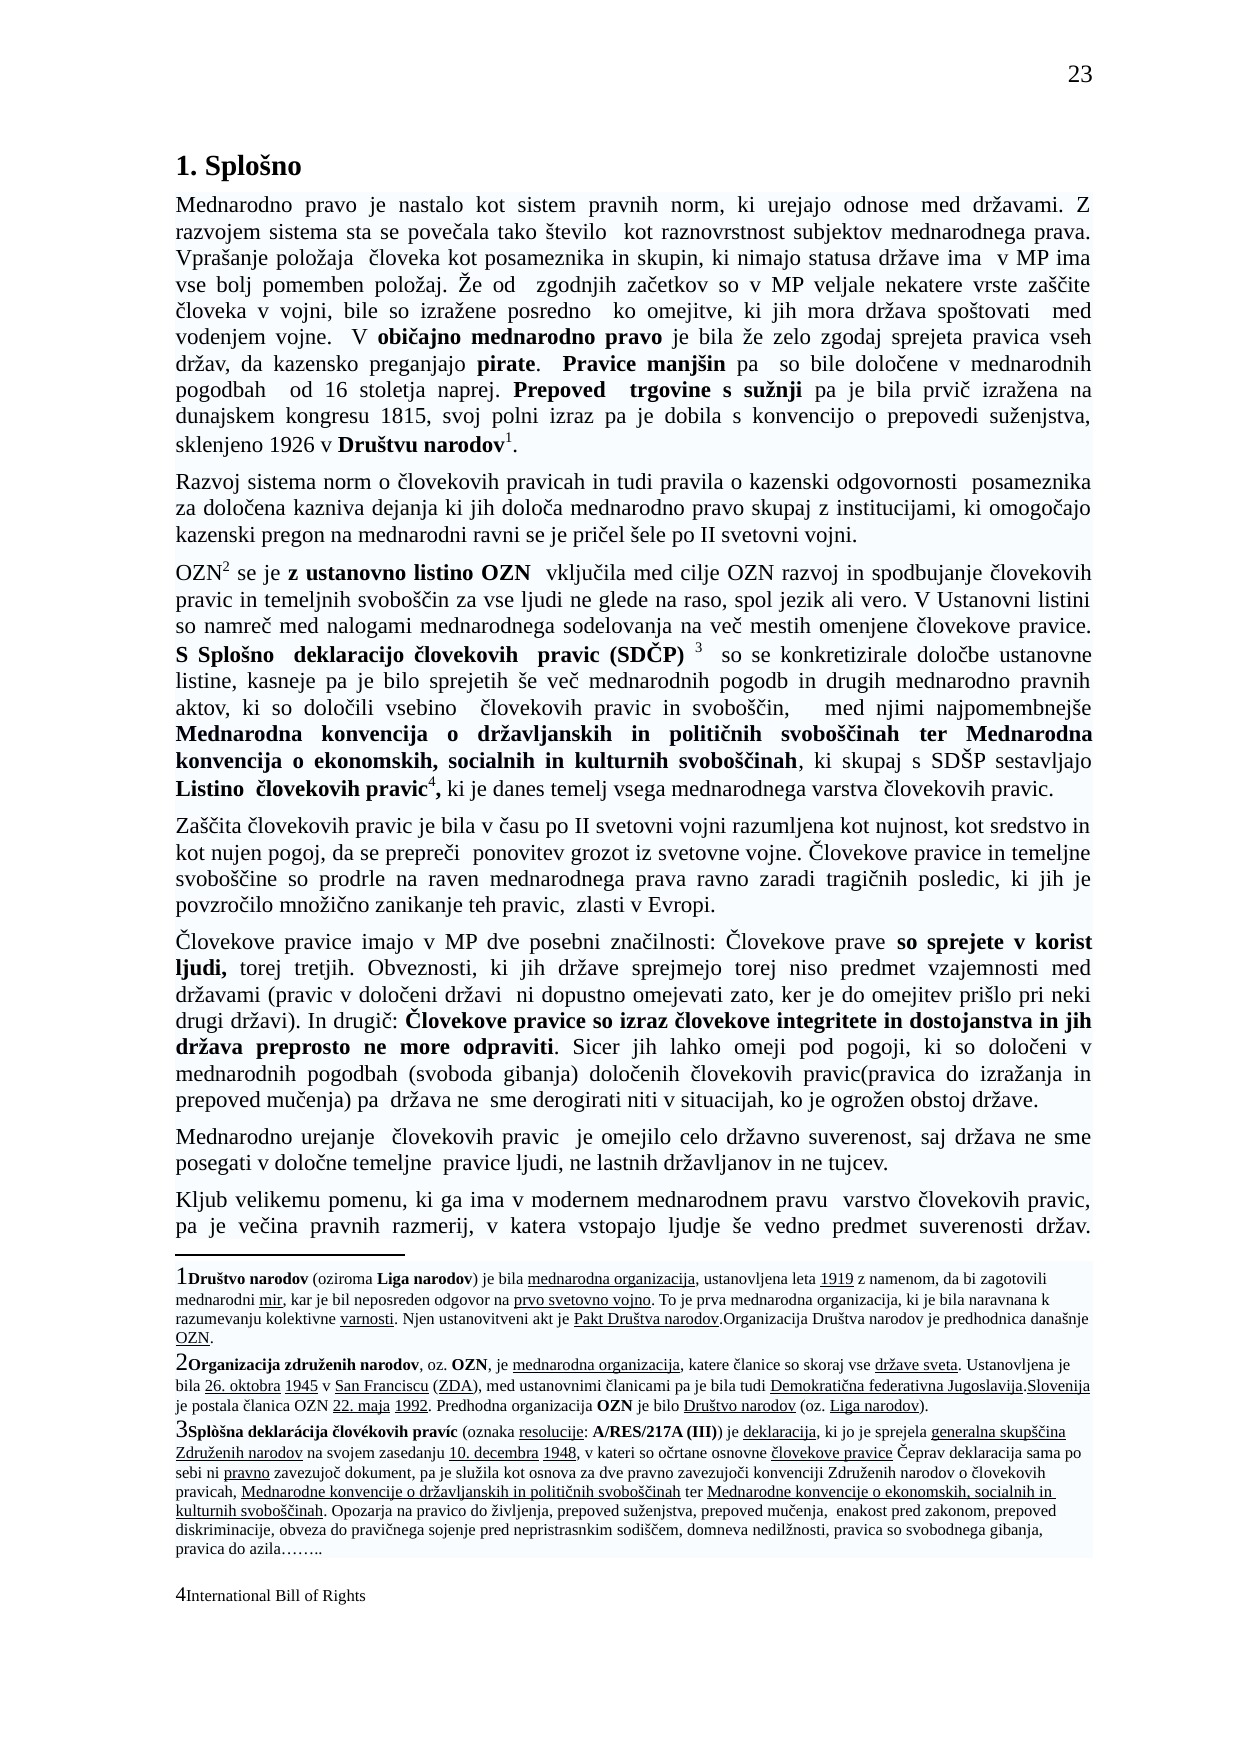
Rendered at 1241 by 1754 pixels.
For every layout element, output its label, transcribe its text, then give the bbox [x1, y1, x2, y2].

text Društvo narodov (oziroma Liga narodov) je bila mednarodna organizacija, ustanovljena leta 1919 z namenom, da bi zagotovili mednarodni mir, kar je bil neposreden odgovor na prvo svetovno vojno. To je prva mednarodna organizacija, ki je bila naravnana k razumevanju kolektivne varnosti. Njen ustanovitveni akt je Pakt Društva narodov.Organizacija Društva narodov je predhodnica današnje OZN. [175, 1261, 1093, 1347]
text Mednarodno pravo je nastalo kot sistem pravnih norm, ki urejajo odnose med državami. Z razvojem sistema sta se povečala tako število kot raznovrstnost subjektov mednarodnega prava. Vprašanje položaja človeka kot posameznika in skupin, ki nimajo statusa države ima v MP ima vse bolj pomemben položaj. Že od zgodnjih začetkov so v MP veljale nekatere vrste zaščite človeka v vojni, bile so izražene posredno ko omejitve, ki jih mora država spoštovati med vodenjem vojne. V običajno mednarodno pravo je bila že zelo zgodaj sprejeta pravica vseh držav, da kazensko preganjajo pirate. Pravice manjšin pa so bile določene v mednarodnih pogodbah od 16 stoletja naprej. Prepoved trgovine s sužnji pa je bila prvič izražena na dunajskem kongresu 1815, svoj polni izraz pa je dobila s konvencijo o prepovedi suženjstva, sklenjeno 1926 v Društvu narodov. [175, 192, 1093, 457]
text Zaščita človekovih pravic je bila v času po II svetovni vojni razumljena kot nujnost, kot sredstvo in kot nujen pogoj, da se prepreči ponovitev grozot iz svetovne vojne. Človekove pravice in temeljne svoboščine so prodrle na raven mednarodnega prava ravno zaradi tragičnih posledic, ki jih je povzročilo množično zanikanje teh pravic, zlasti v Evropi. [175, 812, 1093, 918]
text Človekove pravice imajo v MP dve posebni značilnosti: Človekove prave so sprejete v korist ljudi, torej tretjih. Obveznosti, ki jih države sprejmejo torej niso predmet vzajemnosti med državami (pravic v določeni državi ni dopustno omejevati zato, ker je do omejitev prišlo pri neki drugi državi). In drugič: Človekove pravice so izraz človekove integritete in dostojanstva in jih država preprosto ne more odpraviti. Sicer jih lahko omeji pod pogoji, ki so določeni v mednarodnih pogodbah (svoboda gibanja) določenih človekovih pravic(pravica do izražanja in prepoved mučenja) pa država ne sme derogirati niti v situacijah, ko je ogrožen obstoj države. [175, 928, 1093, 1112]
text Mednarodno urejanje človekovih pravic je omejilo celo državno suverenost, saj država ne sme posegati v določne temeljne pravice ljudi, ne lastnih državljanov in ne tujcev. [175, 1123, 1093, 1176]
text OZN se je z ustanovno listino OZN vključila med cilje OZN razvoj in spodbujanje človekovih pravic in temeljnih svoboščin za vse ljudi ne glede na raso, spol jezik ali vero. V Ustanovni listini so namreč med nalogami mednarodnega sodelovanja na več mestih omenjene človekove pravice. S Splošno deklaracijo človekovih pravic (SDČP) so se konkretizirale določbe ustanovne listine, kasneje pa je bilo sprejetih še več mednarodnih pogodb in drugih mednarodno pravnih aktov, ki so določili vsebino človekovih pravic in svoboščin, med njimi najpomembnejše Mednarodna konvencija o državljanskih in političnih svoboščinah ter Mednarodna konvencija o ekonomskih, socialnih in kulturnih svoboščinah, ki skupaj s SDŠP sestavljajo Listino človekovih pravic, ki je danes temelj vsega mednarodnega varstva človekovih pravic. [175, 557, 1093, 802]
text International Bill of Rights [175, 1582, 1093, 1606]
text Organizacija združenih narodov, oz. OZN, je mednarodna organizacija, katere članice so skoraj vse države sveta. Ustanovljena je bila 26. oktobra 1945 v San Franciscu (ZDA), med ustanovnimi članicami pa je bila tudi Demokratična federativna Jugoslavija.Slovenija je postala članica OZN 22. maja 1992. Predhodna organizacija OZN je bilo Društvo narodov (oz. Liga narodov). [175, 1347, 1093, 1414]
text 1. Splošno [175, 148, 1093, 181]
text Razvoj sistema norm o človekovih pravicah in tudi pravila o kazenski odgovornosti posameznika za določena kazniva dejanja ki jih določa mednarodno pravo skupaj z institucijami, ki omogočajo kazenski pregon na mednarodni ravni se je pričel šele po II svetovni vojni. [175, 468, 1093, 547]
text Splòšna deklarácija človékovih pravíc (oznaka resolucije: A/RES/217A (III)) je deklaracija, ki jo je sprejela generalna skupščina Združenih narodov na svojem zasedanju 10. decembra 1948, v kateri so očrtane osnovne človekove pravice Čeprav deklaracija sama po sebi ni pravno zavezujoč dokument, pa je služila kot osnova za dve pravno zavezujoči konvenciji Združenih narodov o človekovih pravicah, Mednarodne konvencije o državljanskih in političnih svoboščinah ter Mednarodne konvencije o ekonomskih, socialnih in kulturnih svoboščinah. Opozarja na pravico do življenja, prepoved suženjstva, prepoved mučenja, enakost pred zakonom, prepoved diskriminacije, obveza do pravičnega sojenje pred nepristrasnkim sodiščem, domneva nedilžnosti, pravica so svobodnega gibanja, pravica do azila…….. [175, 1414, 1093, 1558]
text Kljub velikemu pomenu, ki ga ima v modernem mednarodnem pravu varstvo človekovih pravic, pa je večina pravnih razmerij, v katera vstopajo ljudje še vedno predmet suverenosti držav. [175, 1186, 1093, 1239]
